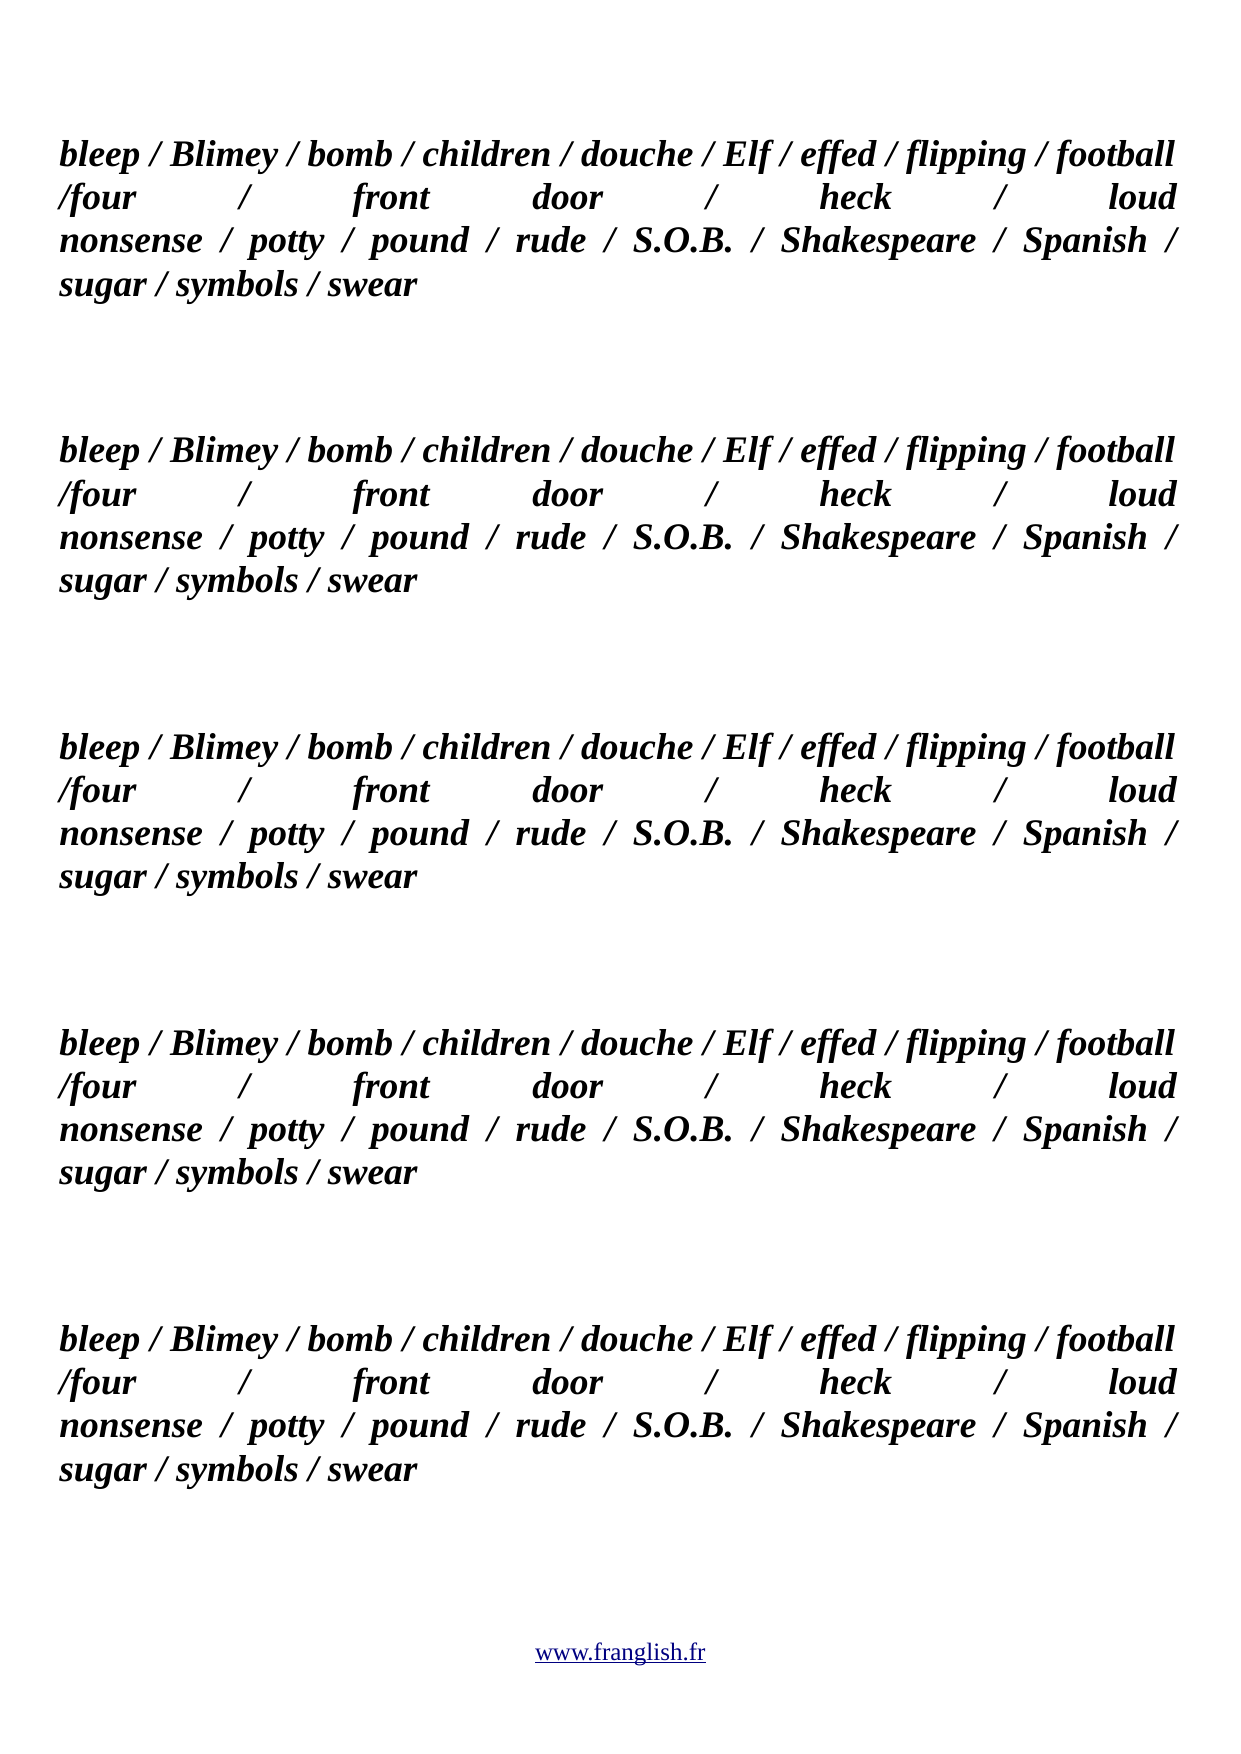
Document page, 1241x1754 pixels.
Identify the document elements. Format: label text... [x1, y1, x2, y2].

text bleep / Blimey / bomb / children / douche / Elf / effed / flipping / football /four / front door / heck / loud nonsense / potty / pound / rude / S.O.B. / Shakespeare / Spanish / sugar / symbols / swear [59, 1020, 1181, 1193]
text bleep / Blimey / bomb / children / douche / Elf / effed / flipping / football /four / front door / heck / loud nonsense / potty / pound / rude / S.O.B. / Shakespeare / Spanish / sugar / symbols / swear [59, 428, 1181, 600]
text bleep / Blimey / bomb / children / douche / Elf / effed / flipping / football /four / front door / heck / loud nonsense / potty / pound / rude / S.O.B. / Shakespeare / Spanish / sugar / symbols / swear [59, 1317, 1181, 1489]
text bleep / Blimey / bomb / children / douche / Elf / effed / flipping / football /four / front door / heck / loud nonsense / potty / pound / rude / S.O.B. / Shakespeare / Spanish / sugar / symbols / swear [59, 724, 1181, 897]
text bleep / Blimey / bomb / children / douche / Elf / effed / flipping / football /four / front door / heck / loud nonsense / potty / pound / rude / S.O.B. / Shakespeare / Spanish / sugar / symbols / swear [59, 88, 1181, 304]
